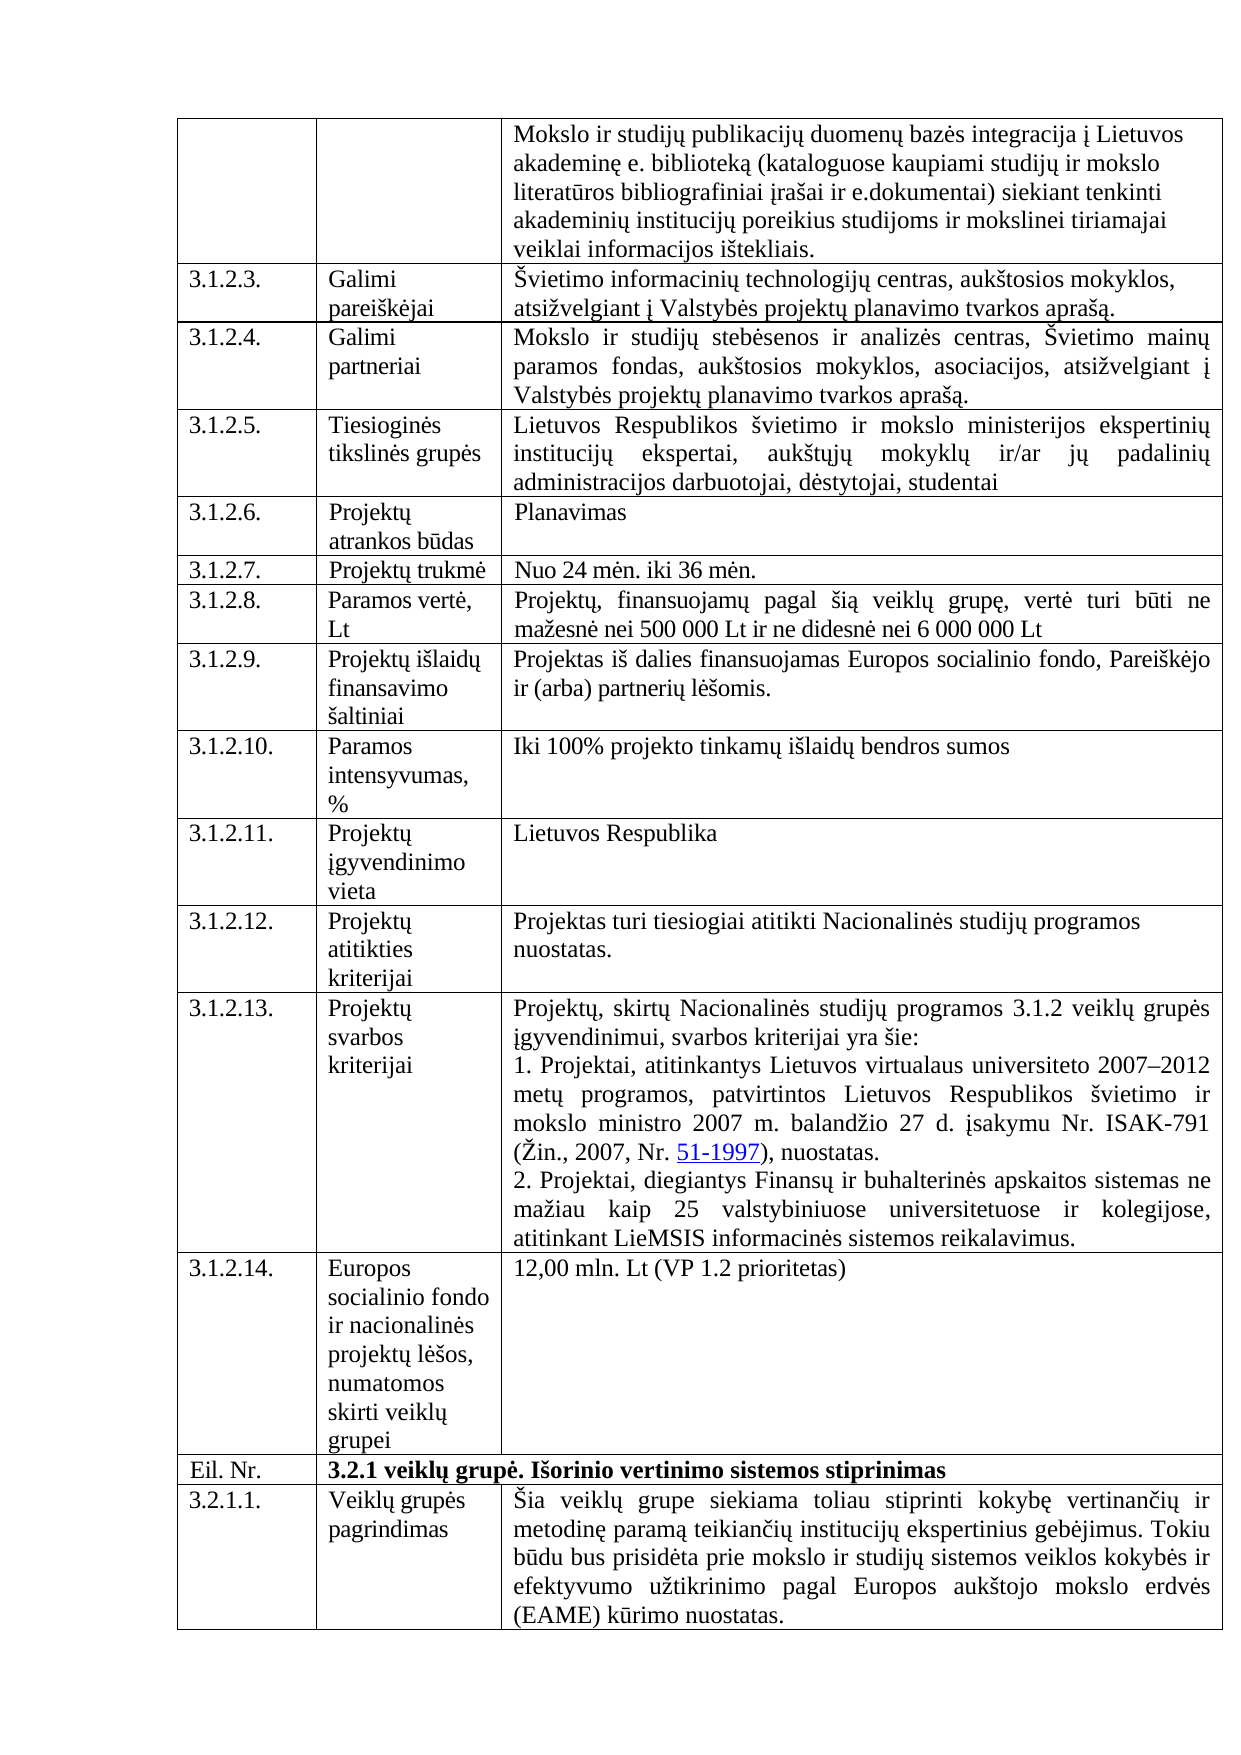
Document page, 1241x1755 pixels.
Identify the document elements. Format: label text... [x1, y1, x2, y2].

table_cell 3.1.2.9. [178, 644, 316, 730]
table_cell Iki 100% projekto tinkamų išlaidų bendros sumos [502, 731, 1222, 817]
table_cell 3.1.2.3. [178, 264, 316, 321]
table_cell Eil. Nr. [178, 1455, 316, 1484]
table_cell 3.1.2.8. [178, 585, 316, 643]
table_cell Projektų išlaidų finansavimo šaltiniai [317, 644, 501, 730]
table_cell Mokslo ir studijų publikacijų duomenų bazės integracija į Lietuvos akademinę e. biblioteką (kataloguose kaupiami studijų ir mokslo literatūros bibliografiniai įrašai ir e.dokumentai) siekiant tenkinti akademinių institucijų poreikius studijoms ir mokslinei tiriamajai veiklai informacijos ištekliais. [502, 119, 1222, 263]
table_cell Švietimo informacinių technologijų centras, aukštosios mokyklos, atsižvelgiant į Valstybės projektų planavimo tvarkos aprašą. [502, 264, 1222, 321]
table_cell Galimi partneriai [317, 323, 501, 409]
table_cell Šia veiklų grupe siekiama toliau stiprinti kokybę vertinančių ir metodinę paramą teikiančių institucijų ekspertinius gebėjimus. Tokiu būdu bus prisidėta prie mokslo ir studijų sistemos veiklos kokybės ir efektyvumo užtikrinimo pagal Europos aukštojo mokslo erdvės (EAME) kūrimo nuostatas. [502, 1485, 1222, 1629]
table_cell Projektų, finansuojamų pagal šią veiklų grupę, vertė turi būti ne mažesnė nei 500 000 Lt ir ne didesnė nei 6 000 000 Lt [502, 585, 1222, 643]
table_cell 3.1.2.7. [178, 556, 316, 584]
table_cell [178, 119, 316, 263]
table_cell 3.1.2.12. [178, 906, 316, 992]
table_cell [317, 119, 501, 263]
table_cell 3.1.2.6. [178, 497, 316, 554]
table_cell Projektų įgyvendinimo vieta [317, 819, 501, 905]
table_cell 3.1.2.4. [178, 323, 316, 409]
table_cell 3.1.2.11. [178, 819, 316, 905]
table_cell Tiesioginės tikslinės grupės [317, 410, 501, 496]
table_cell 3.2.1.1. [178, 1485, 316, 1629]
table_cell Paramos vertė, Lt [317, 585, 501, 643]
table_cell 3.1.2.14. [178, 1253, 316, 1454]
table_cell Projektų atitikties kriterijai [317, 906, 501, 992]
table_cell Projektų, skirtų Nacionalinės studijų programos 3.1.2 veiklų grupės įgyvendinimui, svarbos kriterijai yra šie: 1. Projektai, atitinkantys Lietuvos virtualaus universiteto 2007–2012 metų programos, patvirtintos Lietuvos Respublikos švietimo ir mokslo ministro 2007 m. balandžio 27 d. įsakymu Nr. ISAK-791 (Žin., 2007, Nr. 51-1997), nuostatas. 2. Projektai, diegiantys Finansų ir buhalterinės apskaitos sistemas ne mažiau kaip 25 valstybiniuose universitetuose ir kolegijose, atitinkant LieMSIS informacinės sistemos reikalavimus. [502, 993, 1222, 1252]
table_cell Veiklų grupės pagrindimas [317, 1485, 501, 1629]
table_cell Lietuvos Respublikos švietimo ir mokslo ministerijos ekspertinių institucijų ekspertai, aukštųjų mokyklų ir/ar jų padalinių administracijos darbuotojai, dėstytojai, studentai [502, 410, 1222, 496]
table_cell Projektų trukmė [317, 556, 501, 584]
table_cell Planavimas [502, 497, 1222, 554]
table_cell Projektų atrankos būdas [317, 497, 501, 554]
table_cell Lietuvos Respublika [502, 819, 1222, 905]
table_cell Projektų svarbos kriterijai [317, 993, 501, 1252]
table_cell Nuo 24 mėn. iki 36 mėn. [502, 556, 1222, 584]
table_cell 3.2.1 veiklų grupė. Išorinio vertinimo sistemos stiprinimas [317, 1455, 1222, 1484]
table_cell 3.1.2.10. [178, 731, 316, 817]
table_cell 3.1.2.13. [178, 993, 316, 1252]
table_cell Mokslo ir studijų stebėsenos ir analizės centras, Švietimo mainų paramos fondas, aukštosios mokyklos, asociacijos, atsižvelgiant į Valstybės projektų planavimo tvarkos aprašą. [502, 323, 1222, 409]
table_cell Projektas turi tiesiogiai atitikti Nacionalinės studijų programos nuostatas. [502, 906, 1222, 992]
table_cell Europos socialinio fondo ir nacionalinės projektų lėšos, numatomos skirti veiklų grupei [317, 1253, 501, 1454]
table_cell 12,00 mln. Lt (VP 1.2 prioritetas) [502, 1253, 1222, 1454]
table_cell Paramos intensyvumas, % [317, 731, 501, 817]
table_cell 3.1.2.5. [178, 410, 316, 496]
table_cell Galimi pareiškėjai [317, 264, 501, 321]
table_cell Projektas iš dalies finansuojamas Europos socialinio fondo, Pareiškėjo ir (arba) partnerių lėšomis. [502, 644, 1222, 730]
